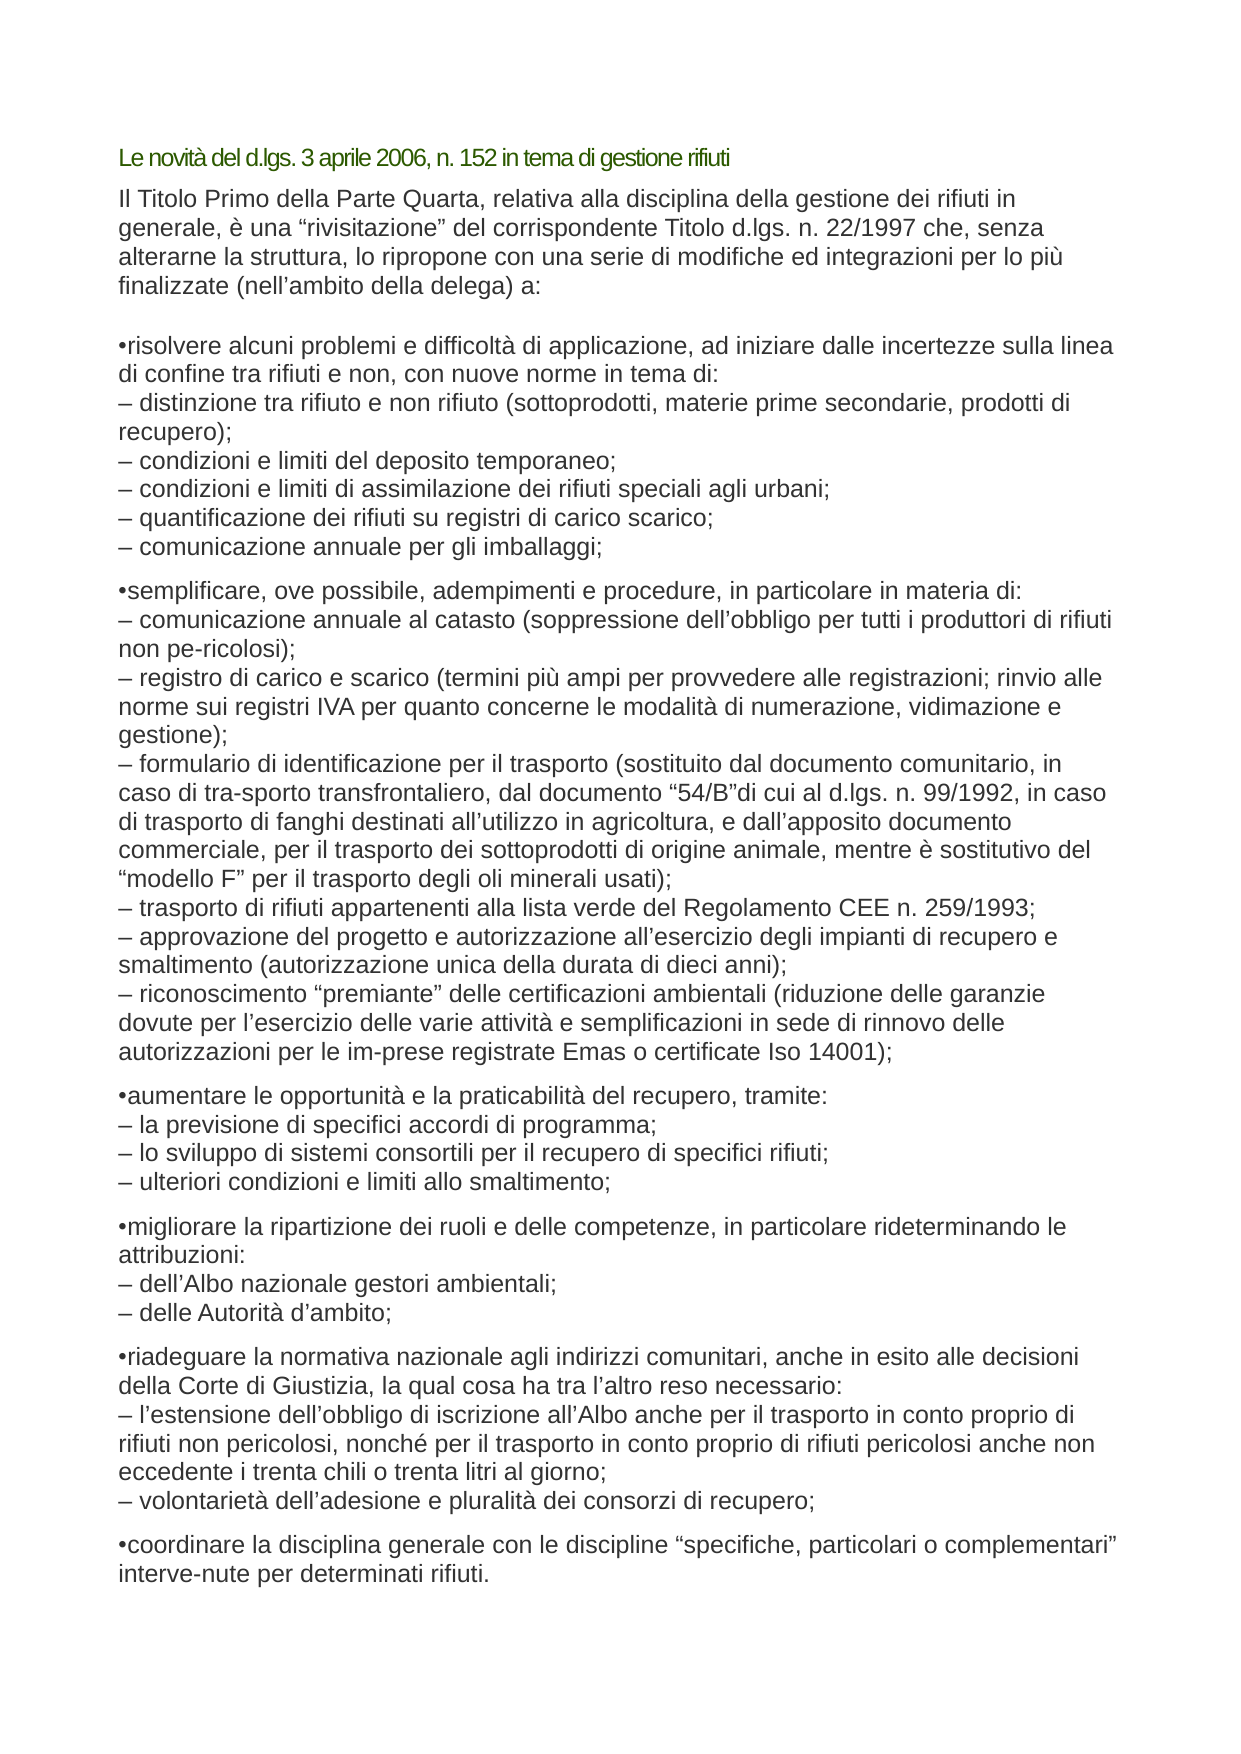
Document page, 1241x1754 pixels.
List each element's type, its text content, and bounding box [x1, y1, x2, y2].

subtitle Le novità del d.lgs. 3 aprile 2006, n. 152 in tema di gestione rifiuti [118, 143, 1122, 172]
list risolvere alcuni problemi e difficoltà di applicazione, ad iniziare dalle incertezze sulla linea di confine tra rifiuti e non, con nuove norme in tema di: – distinzione tra rifiuto e non rifiuto (sottoprodotti, materie prime secondarie, prodotti di recupero); – condizioni e limiti del deposito temporaneo; – condizioni e limiti di assimilazione dei rifiuti speciali agli urbani; – quantificazione dei rifiuti su registri di carico scarico; – comunicazione annuale per gli imballaggi; [118, 331, 1122, 561]
list coordinare la disciplina generale con le discipline “specifiche, particolari o complementari” interve-nute per determinati rifiuti. [118, 1531, 1122, 1588]
list migliorare la ripartizione dei ruoli e delle competenze, in particolare rideterminando le attribuzioni: – dell’Albo nazionale gestori ambientali; – delle Autorità d’ambito; [118, 1212, 1122, 1327]
text Il Titolo Primo della Parte Quarta, relativa alla disciplina della gestione dei rifiuti in generale, è una “rivisitazione” del corrispondente Titolo d.lgs. n. 22/1997 che, senza alterarne la struttura, lo ripropone con una serie di modifiche ed integrazioni per lo più finalizzate (nell’ambito della delega) a: [118, 184, 1122, 299]
list riadeguare la normativa nazionale agli indirizzi comunitari, anche in esito alle decisioni della Corte di Giustizia, la qual cosa ha tra l’altro reso necessario: – l’estensione dell’obbligo di iscrizione all’Albo anche per il trasporto in conto proprio di rifiuti non pericolosi, nonché per il trasporto in conto proprio di rifiuti pericolosi anche non eccedente i trenta chili o trenta litri al giorno; – volontarietà dell’adesione e pluralità dei consorzi di recupero; [118, 1342, 1122, 1515]
list aumentare le opportunità e la praticabilità del recupero, tramite: – la previsione di specifici accordi di programma; – lo sviluppo di sistemi consortili per il recupero di specifici rifiuti; – ulteriori condizioni e limiti allo smaltimento; [118, 1081, 1122, 1196]
list semplificare, ove possibile, adempimenti e procedure, in particolare in materia di: – comunicazione annuale al catasto (soppressione dell’obbligo per tutti i produttori di rifiuti non pe-ricolosi); – registro di carico e scarico (termini più ampi per provvedere alle registrazioni; rinvio alle norme sui registri IVA per quanto concerne le modalità di numerazione, vidimazione e gestione); – formulario di identificazione per il trasporto (sostituito dal documento comunitario, in caso di tra-sporto transfrontaliero, dal documento “54/B”di cui al d.lgs. n. 99/1992, in caso di trasporto di fanghi destinati all’utilizzo in agricoltura, e dall’apposito documento commerciale, per il trasporto dei sottoprodotti di origine animale, mentre è sostitutivo del “modello F” per il trasporto degli oli minerali usati); – trasporto di rifiuti appartenenti alla lista verde del Regolamento CEE n. 259/1993; – approvazione del progetto e autorizzazione all’esercizio degli impianti di recupero e smaltimento (autorizzazione unica della durata di dieci anni); – riconoscimento “premiante” delle certificazioni ambientali (riduzione delle garanzie dovute per l’esercizio delle varie attività e semplificazioni in sede di rinnovo delle autorizzazioni per le im-prese registrate Emas o certificate Iso 14001); [118, 576, 1122, 1065]
